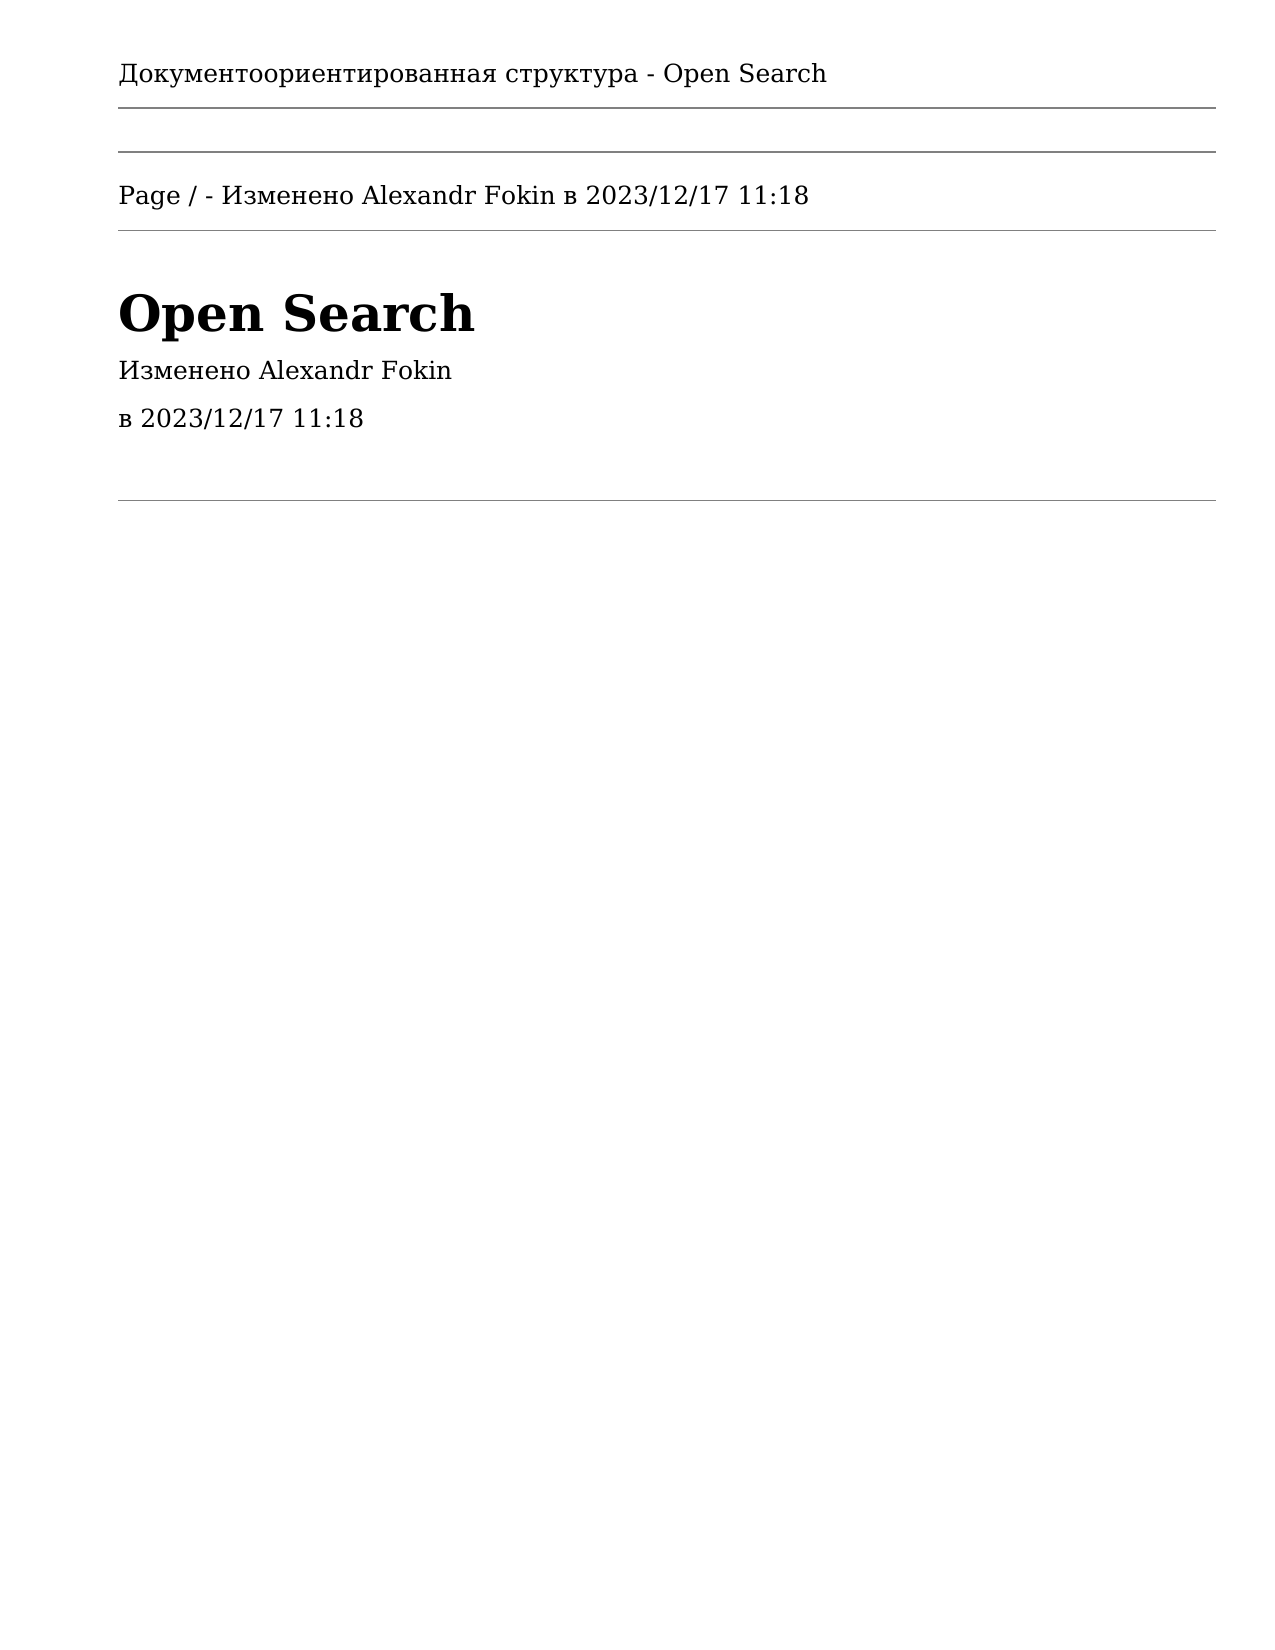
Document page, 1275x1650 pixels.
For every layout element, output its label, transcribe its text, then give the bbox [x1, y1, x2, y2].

text Page / - Изменено Alexandr Fokin в 2023/12/17 11:18 [118, 182, 1216, 211]
text Изменено Alexandr Fokin [118, 356, 1216, 385]
text Документоориентированная структура - Open Search [118, 59, 1216, 88]
subtitle Open Search [118, 284, 1216, 343]
text в 2023/12/17 11:18 [118, 404, 1216, 433]
